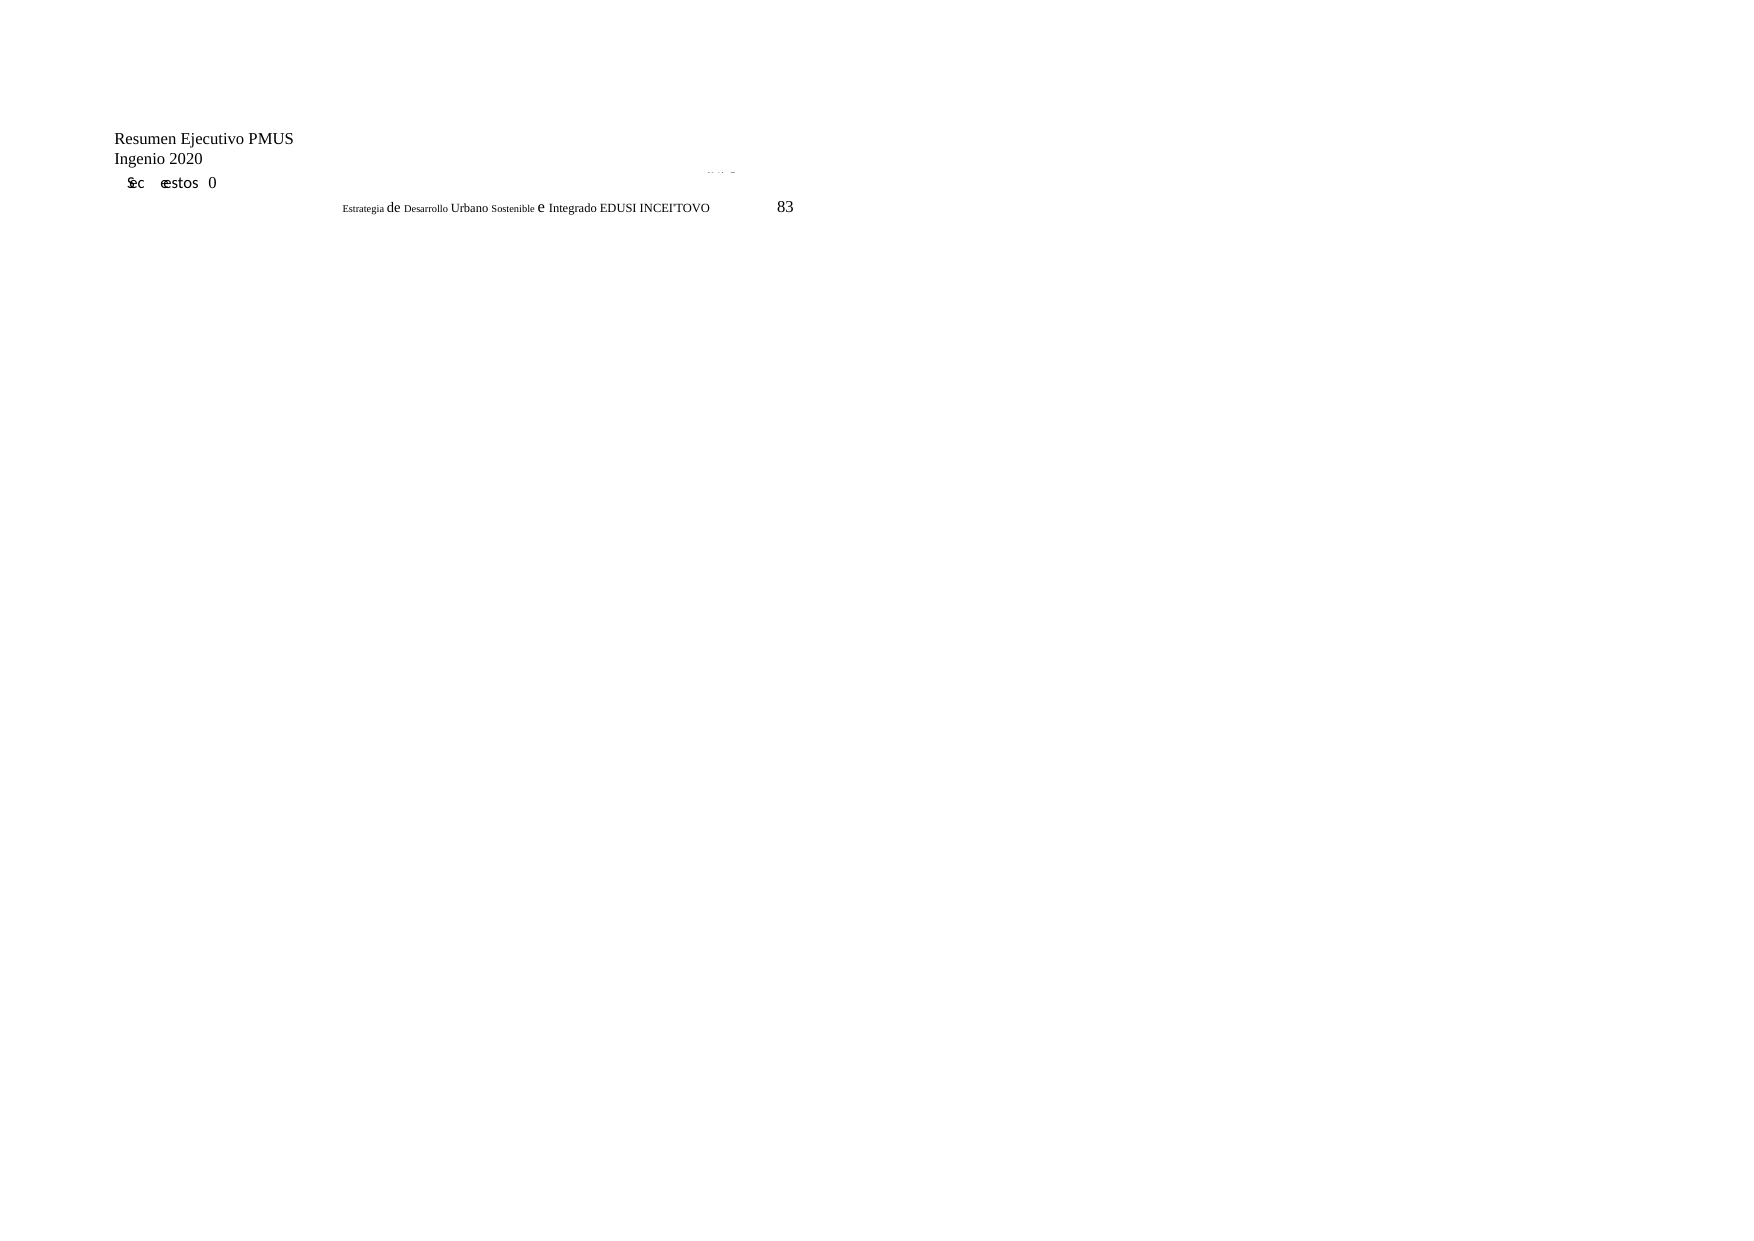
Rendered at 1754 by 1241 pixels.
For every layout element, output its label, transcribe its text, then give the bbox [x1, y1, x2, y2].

table_cell PS3.8 [114, 173, 129, 191]
